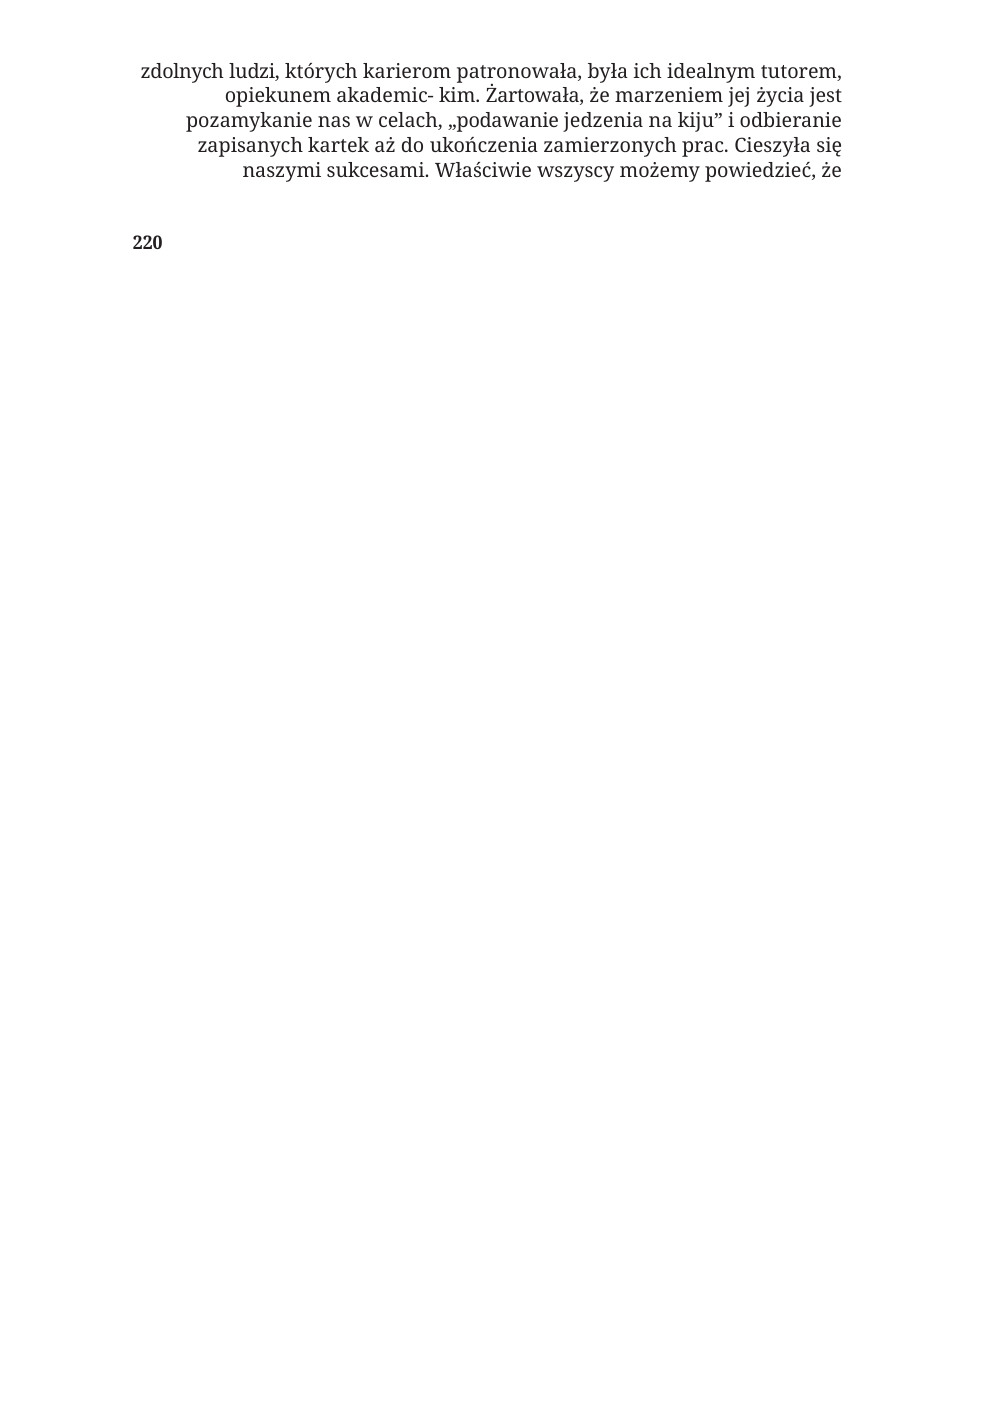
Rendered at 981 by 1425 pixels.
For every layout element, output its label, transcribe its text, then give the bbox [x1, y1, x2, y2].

text 220 [133, 229, 853, 255]
text zdolnych ludzi, których karierom patronowała, była ich idealnym tutorem, opiekunem akademic- kim. Żartowała, że marzeniem jej życia jest pozamykanie nas w celach, „podawanie jedzenia na kiju” i odbieranie zapisanych kartek aż do ukończenia zamierzonych prac. Cieszyła się naszymi sukcesami. Właściwie wszyscy możemy powiedzieć, że [133, 58, 842, 184]
